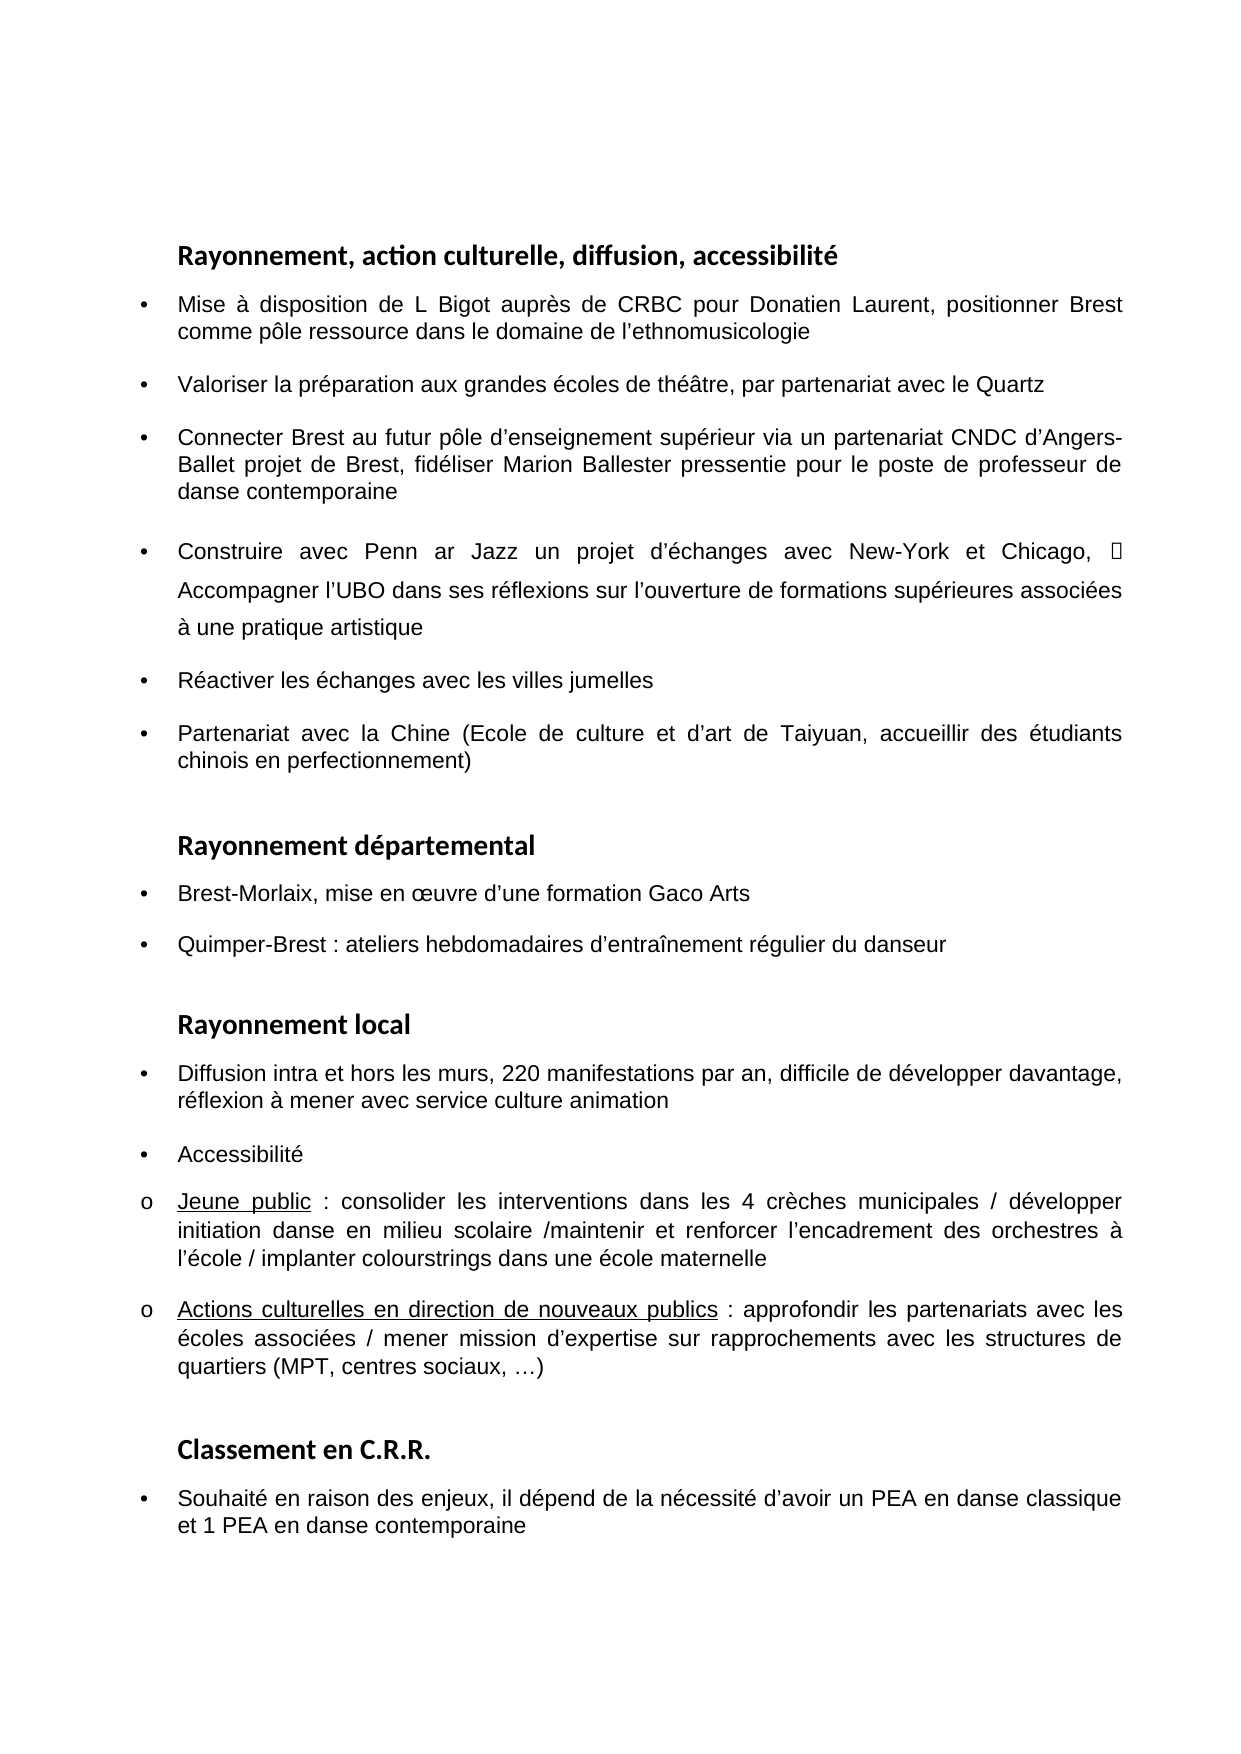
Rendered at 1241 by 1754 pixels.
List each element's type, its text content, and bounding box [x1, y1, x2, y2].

list Quimper-Brest : ateliers hebdomadaires d’entraînement régulier du danseur [140, 931, 1123, 957]
list Mise à disposition de L Bigot auprès de CRBC pour Donatien Laurent, positionner Brest comme pôle ressource dans le domaine de l’ethnomusicologie [140, 291, 1123, 344]
list Valoriser la préparation aux grandes écoles de théâtre, par partenariat avec le Quartz [140, 371, 1123, 397]
subtitle Classement en C.R.R. [177, 1431, 1123, 1467]
list Partenariat avec la Chine (Ecole de culture et d’art de Taiyuan, accueillir des étudiants chinois en perfectionnement) [140, 720, 1123, 774]
list Jeune public : consolider les interventions dans les 4 crèches municipales / développer initiation danse en milieu scolaire /maintenir et renforcer l’encadrement des orchestres à l’école / implanter colourstrings dans une école maternelle [140, 1188, 1123, 1271]
subtitle Rayonnement départemental [177, 827, 1123, 862]
list Accessibilité [140, 1141, 1123, 1167]
list Construire avec Penn ar Jazz un projet d’échanges avec New-York et Chicago,  Accompagner l’UBO dans ses réflexions sur l’ouverture de formations supérieures associées à une pratique artistique [140, 534, 1123, 641]
list Souhaité en raison des enjeux, il dépend de la nécessité d’avoir un PEA en danse classique et 1 PEA en danse contemporaine [140, 1485, 1123, 1539]
list Connecter Brest au futur pôle d’enseignement supérieur via un partenariat CNDC d’Angers- Ballet projet de Brest, fidéliser Marion Ballester pressentie pour le poste de professeur de danse contemporaine [140, 423, 1123, 504]
subtitle Rayonnement, action culturelle, diffusion, accessibilité [177, 237, 1123, 272]
list Réactiver les échanges avec les villes jumelles [140, 667, 1123, 693]
subtitle Rayonnement local [177, 1006, 1123, 1042]
list Actions culturelles en direction de nouveaux publics : approfondir les partenariats avec les écoles associées / mener mission d’expertise sur rapprochements avec les structures de quartiers (MPT, centres sociaux, …) [140, 1296, 1123, 1379]
list Diffusion intra et hors les murs, 220 manifestations par an, difficile de développer davantage, réflexion à mener avec service culture animation [140, 1060, 1123, 1113]
list Brest-Morlaix, mise en œuvre d’une formation Gaco Arts [140, 880, 1123, 907]
